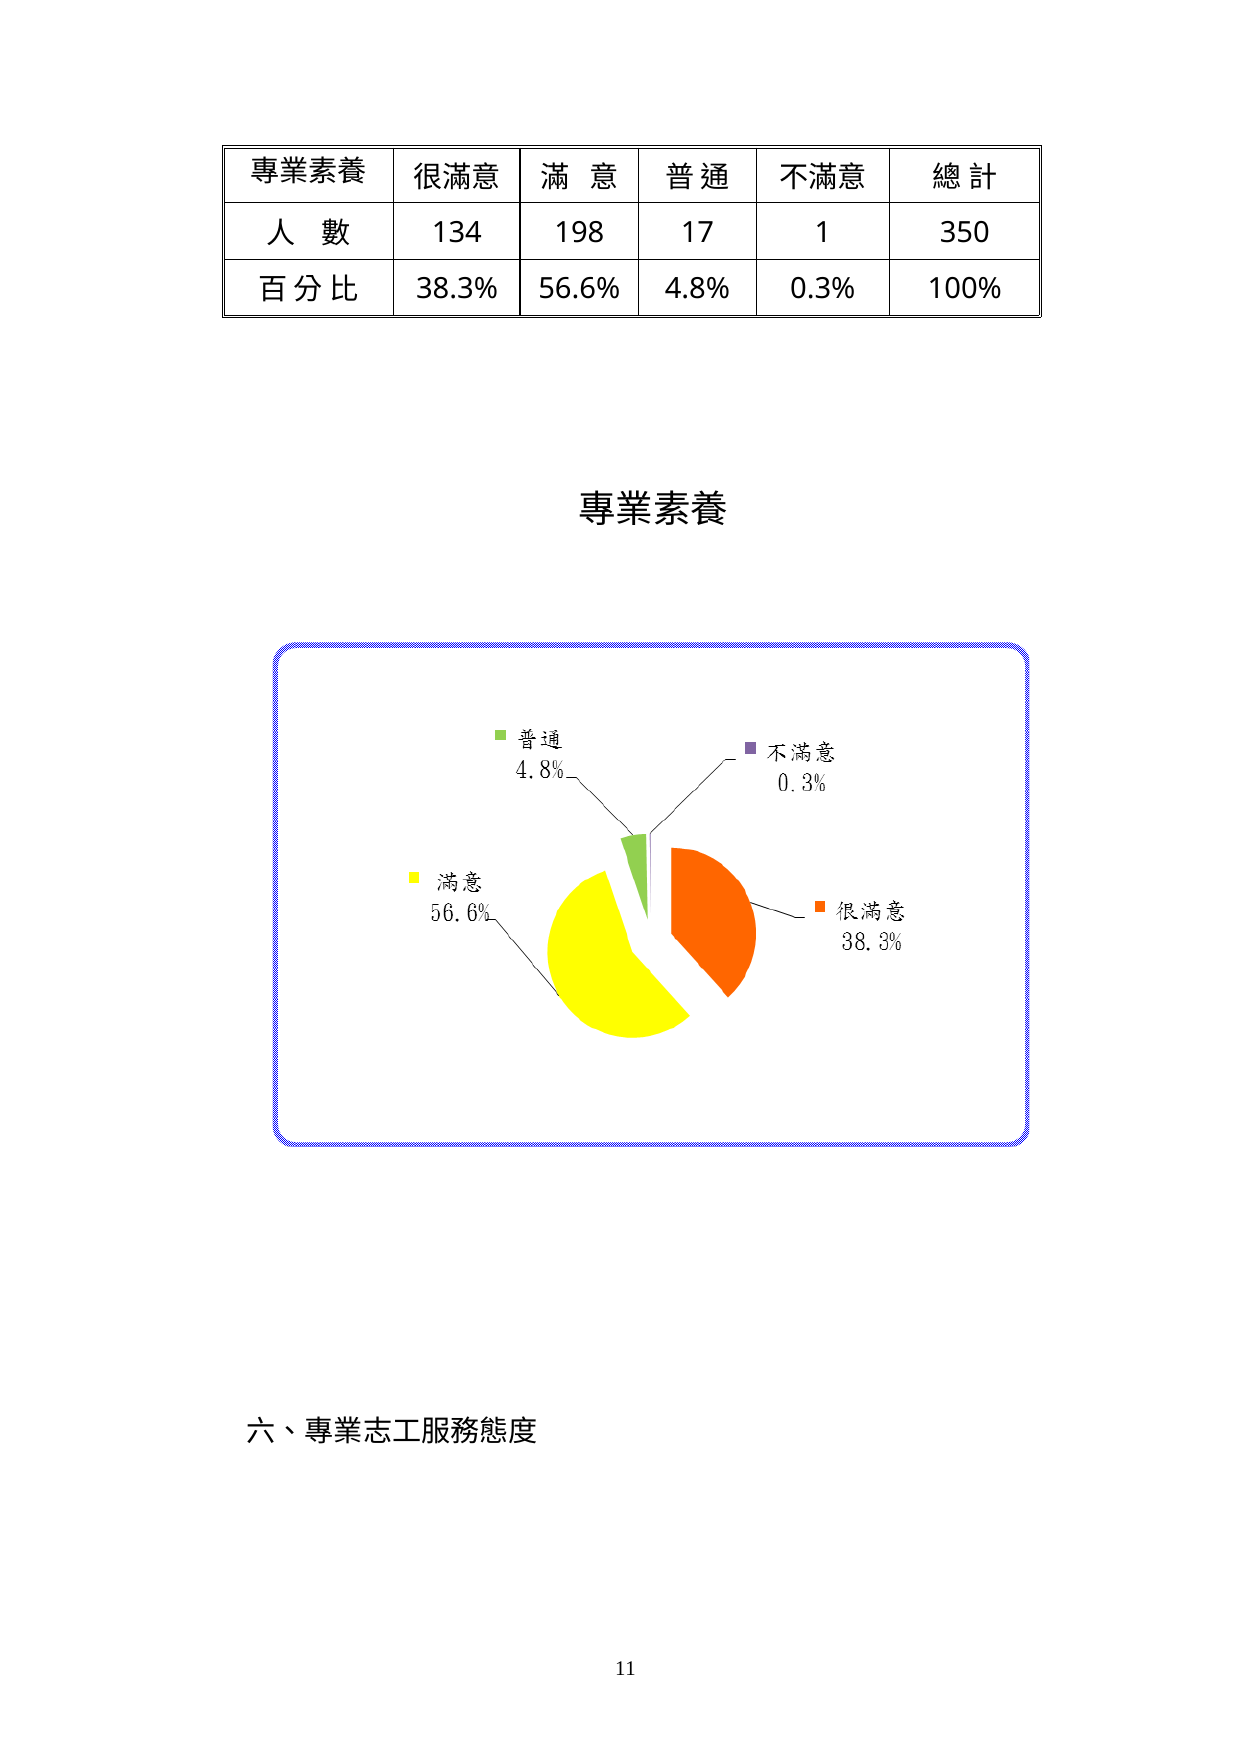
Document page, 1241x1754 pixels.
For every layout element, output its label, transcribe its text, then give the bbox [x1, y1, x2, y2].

table_header 很滿意 [394, 149, 519, 202]
text 六、專業志工服務態度 [246, 1408, 1063, 1450]
table_header 總 計 [890, 149, 1039, 202]
table_cell 0.3% [757, 260, 889, 315]
table_cell 1 [757, 203, 889, 258]
table_cell 100% [890, 260, 1039, 315]
table_cell 38.3% [394, 260, 519, 315]
table_header 不滿意 [757, 149, 889, 202]
table_cell 百 分 比 [225, 260, 393, 315]
table_cell 350 [890, 203, 1039, 258]
table_cell 人 數 [225, 203, 393, 258]
table_cell 56.6% [521, 260, 638, 315]
table_header 普 通 [639, 149, 756, 202]
table_cell 198 [521, 203, 638, 258]
table_header 滿 意 [521, 149, 638, 202]
picture [272, 642, 1030, 1147]
table_cell 134 [394, 203, 519, 258]
text 專業素養 [541, 479, 764, 533]
table_header 專業素養 [225, 149, 393, 202]
table_cell 4.8% [639, 260, 756, 315]
table_cell 17 [639, 203, 756, 258]
